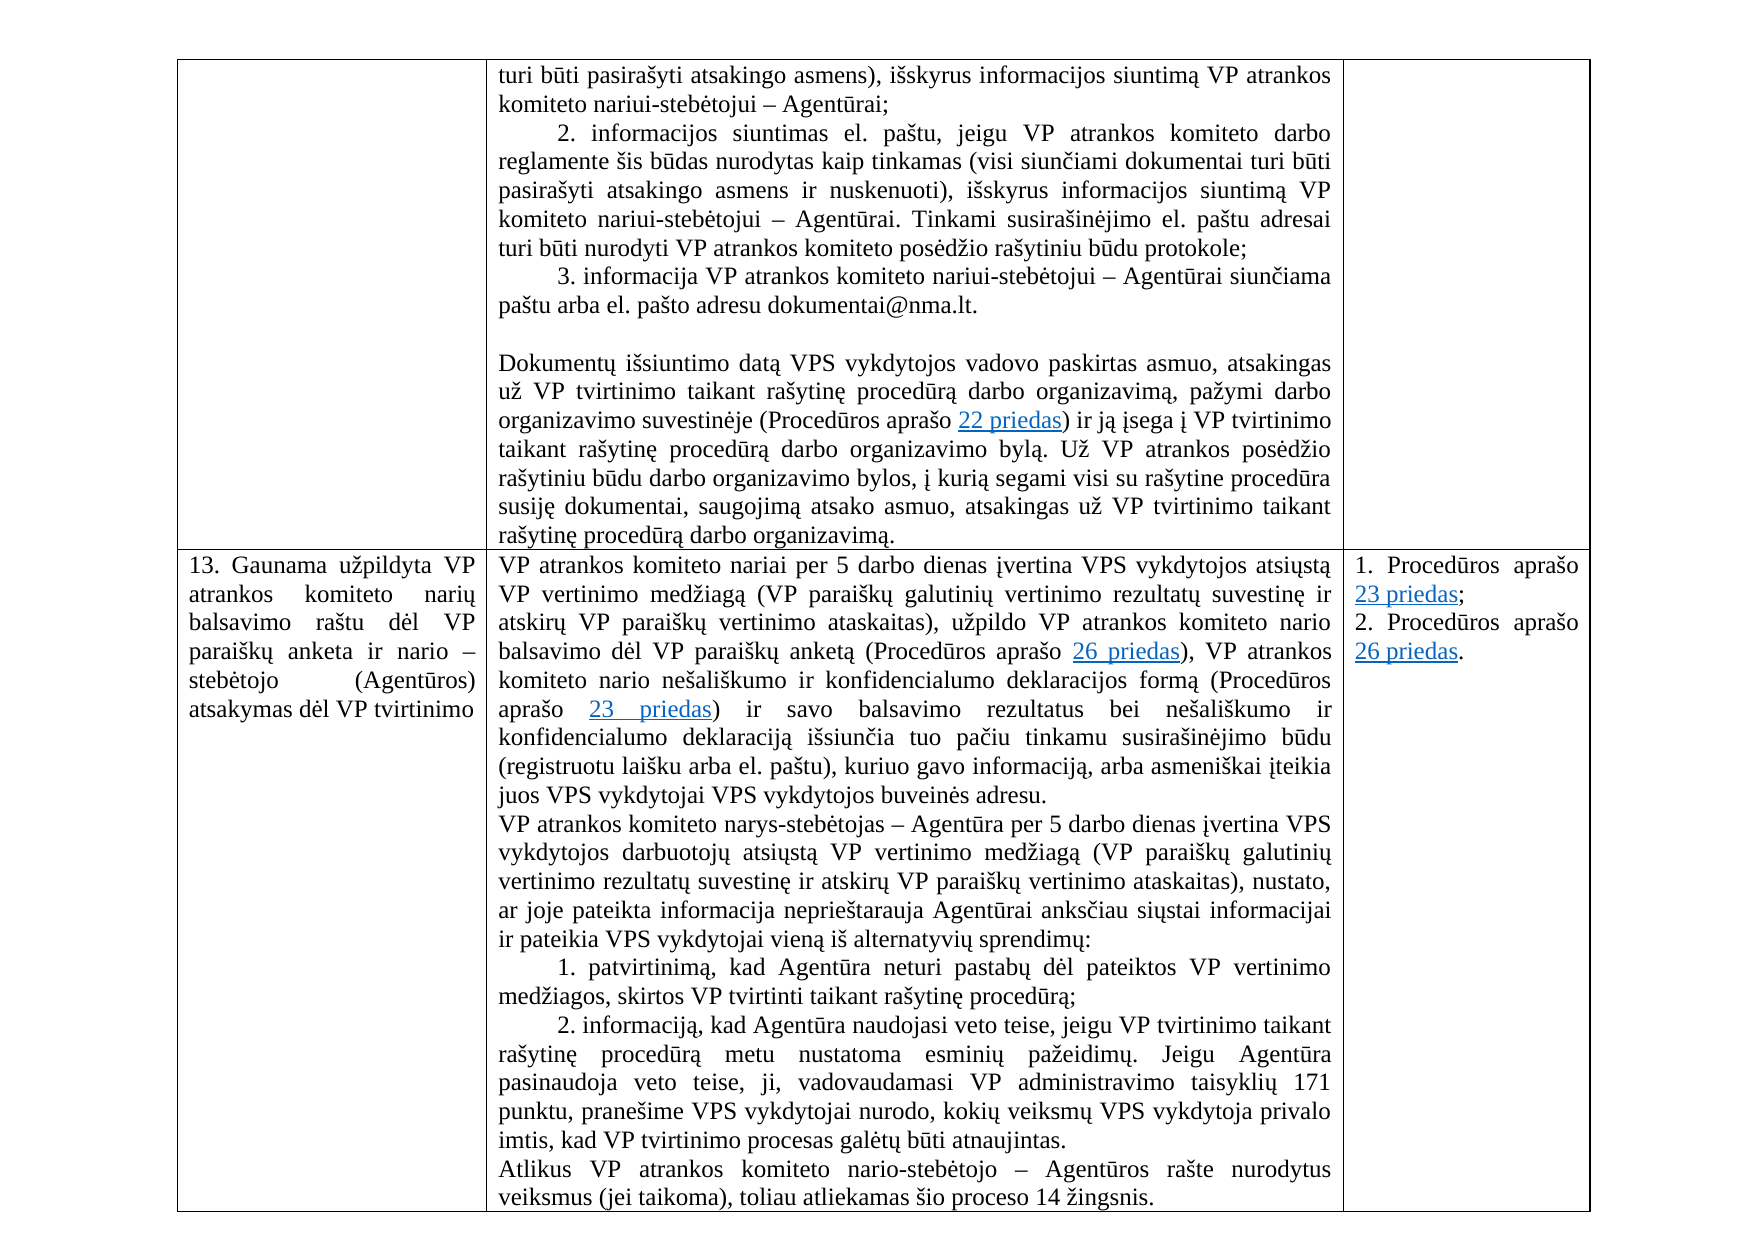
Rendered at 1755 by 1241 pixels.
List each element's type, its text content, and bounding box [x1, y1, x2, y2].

table_cell 1. Procedūros aprašo 23 priedas; 2. Procedūros aprašo 26 priedas. [1344, 550, 1589, 1211]
table_cell VP atrankos komiteto nariai per 5 darbo dienas įvertina VPS vykdytojos atsiųstą VP vertinimo medžiagą (VP paraiškų galutinių vertinimo rezultatų suvestinę ir atskirų VP paraiškų vertinimo ataskaitas), užpildo VP atrankos komiteto nario balsavimo dėl VP paraiškų anketą (Procedūros aprašo 26 priedas), VP atrankos komiteto nario nešališkumo ir konfidencialumo deklaracijos formą (Procedūros aprašo 23 priedas) ir savo balsavimo rezultatus bei nešališkumo ir konfidencialumo deklaraciją išsiunčia tuo pačiu tinkamu susirašinėjimo būdu (registruotu laišku arba el. paštu), kuriuo gavo informaciją, arba asmeniškai įteikia juos VPS vykdytojai VPS vykdytojos buveinės adresu. VP atrankos komiteto narys-stebėtojas – Agentūra per 5 darbo dienas įvertina VPS vykdytojos darbuotojų atsiųstą VP vertinimo medžiagą (VP paraiškų galutinių vertinimo rezultatų suvestinę ir atskirų VP paraiškų vertinimo ataskaitas), nustato, ar joje pateikta informacija neprieštarauja Agentūrai anksčiau siųstai informacijai ir pateikia VPS vykdytojai vieną iš alternatyvių sprendimų: 1. patvirtinimą, kad Agentūra neturi pastabų dėl pateiktos VP vertinimo medžiagos, skirtos VP tvirtinti taikant rašytinę procedūrą; 2. informaciją, kad Agentūra naudojasi veto teise, jeigu VP tvirtinimo taikant rašytinę procedūrą metu nustatoma esminių pažeidimų. Jeigu Agentūra pasinaudoja veto teise, ji, vadovaudamasi VP administravimo taisyklių 171 punktu, pranešime VPS vykdytojai nurodo, kokių veiksmų VPS vykdytoja privalo imtis, kad VP tvirtinimo procesas galėtų būti atnaujintas. Atlikus VP atrankos komiteto nario-stebėtojo – Agentūros rašte nurodytus veiksmus (jei taikoma), toliau atliekamas šio proceso 14 žingsnis. [487, 550, 1343, 1211]
table_cell [178, 60, 486, 549]
table_cell turi būti pasirašyti atsakingo asmens), išskyrus informacijos siuntimą VP atrankos komiteto nariui-stebėtojui – Agentūrai; 2. informacijos siuntimas el. paštu, jeigu VP atrankos komiteto darbo reglamente šis būdas nurodytas kaip tinkamas (visi siunčiami dokumentai turi būti pasirašyti atsakingo asmens ir nuskenuoti), išskyrus informacijos siuntimą VP komiteto nariui-stebėtojui – Agentūrai. Tinkami susirašinėjimo el. paštu adresai turi būti nurodyti VP atrankos komiteto posėdžio rašytiniu būdu protokole; 3. informacija VP atrankos komiteto nariui-stebėtojui – Agentūrai siunčiama paštu arba el. pašto adresu dokumentai@nma.lt. Dokumentų išsiuntimo datą VPS vykdytojos vadovo paskirtas asmuo, atsakingas už VP tvirtinimo taikant rašytinę procedūrą darbo organizavimą, pažymi darbo organizavimo suvestinėje (Procedūros aprašo 22 priedas) ir ją įsega į VP tvirtinimo taikant rašytinę procedūrą darbo organizavimo bylą. Už VP atrankos posėdžio rašytiniu būdu darbo organizavimo bylos, į kurią segami visi su rašytine procedūra susiję dokumentai, saugojimą atsako asmuo, atsakingas už VP tvirtinimo taikant rašytinę procedūrą darbo organizavimą. [487, 60, 1343, 549]
table_cell [1344, 60, 1589, 549]
table_cell 13. Gaunama užpildyta VP atrankos komiteto narių balsavimo raštu dėl VP paraiškų anketa ir nario –stebėtojo (Agentūros) atsakymas dėl VP tvirtinimo [178, 550, 486, 1211]
